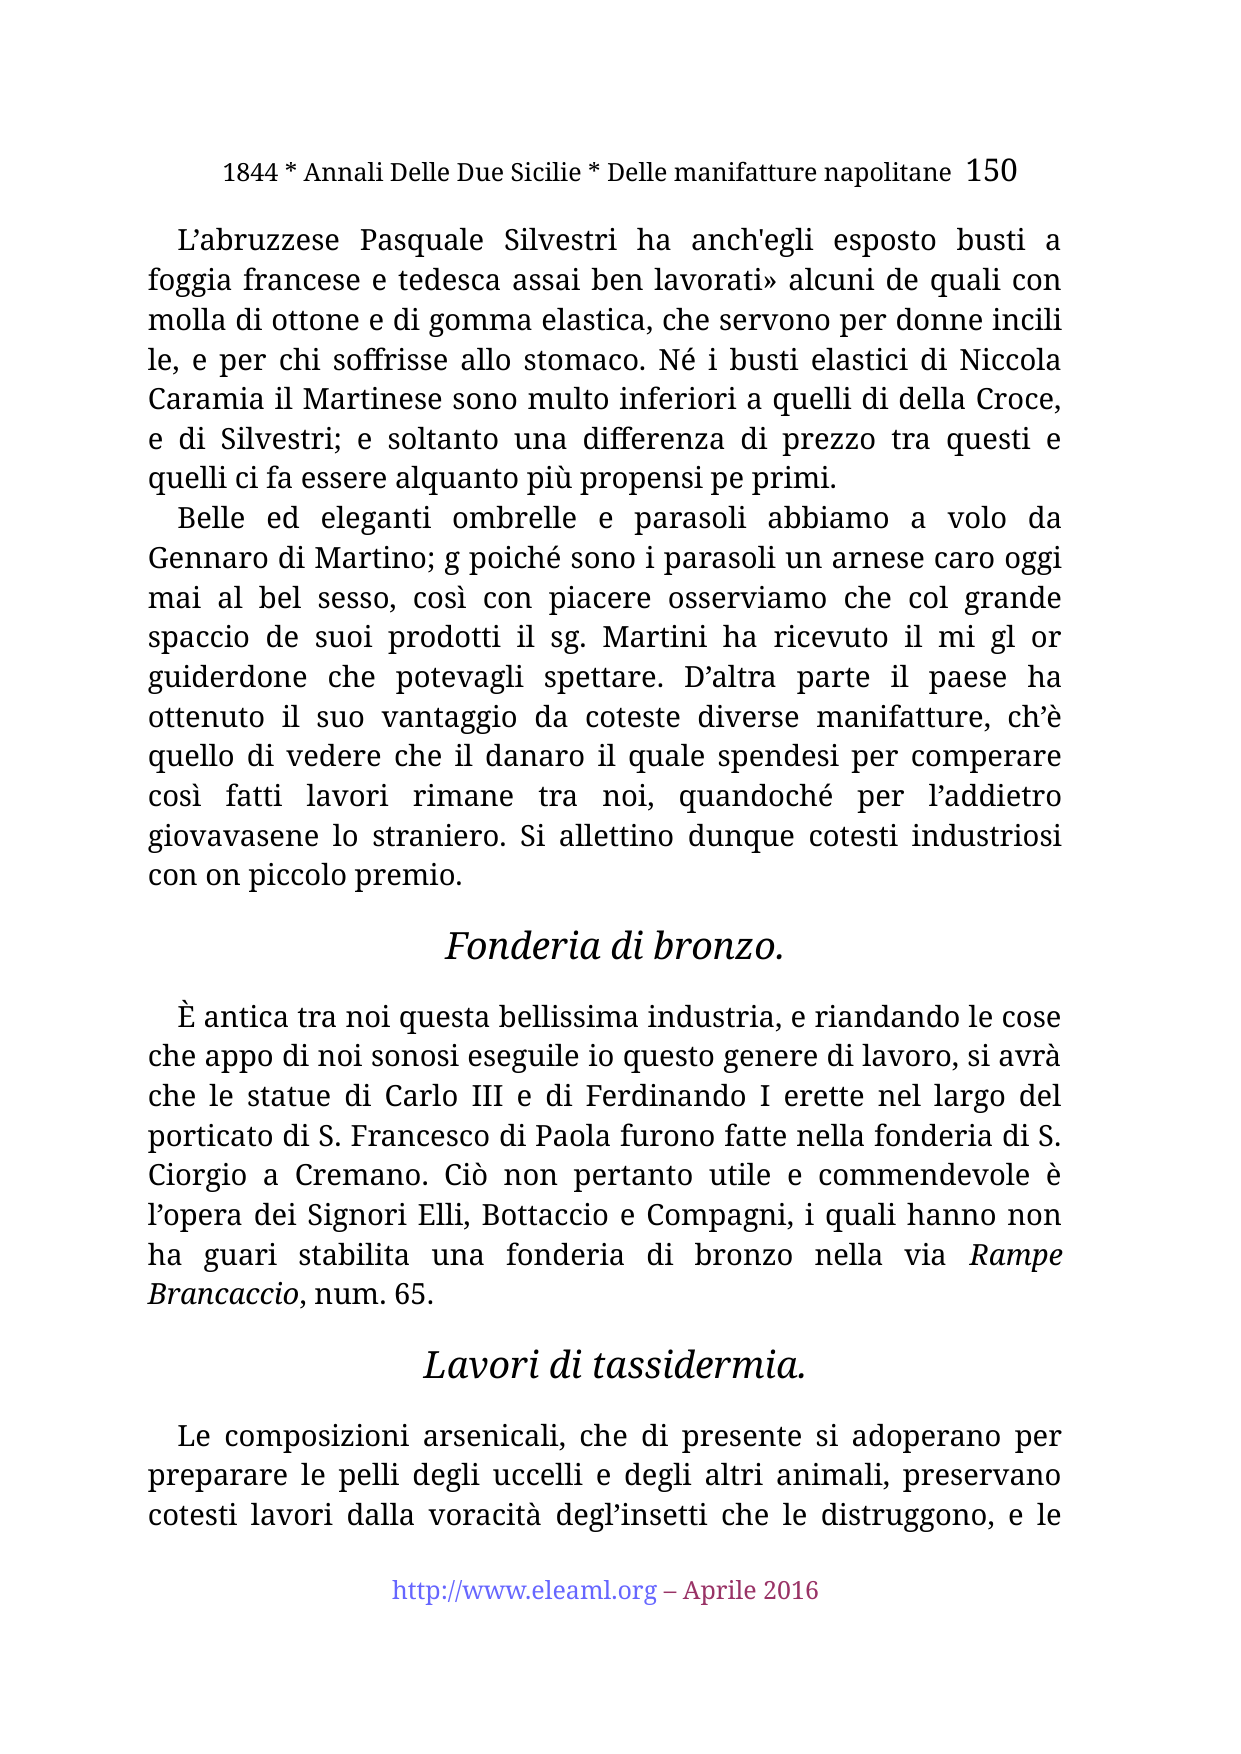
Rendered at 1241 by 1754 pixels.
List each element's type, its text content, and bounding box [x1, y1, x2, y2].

text Le composizioni arsenicali, che di presente si adoperano per preparare le pelli degli uccelli e degli altri animali, preservano cotesti lavori dalla voracità degl’insetti che le distruggono, e le [148, 1415, 1063, 1534]
text È antica tra noi questa bellissima industria, e riandando le cose che appo di noi sonosi eseguile io questo genere di lavoro, si avrà che le statue di Carlo III e di Ferdinando I erette nel largo del porticato di S. Francesco di Paola furono fatte nella fonderia di S. Ciorgio a Cremano. Ciò non pertanto utile e commendevole è l’opera dei Signori Elli, Bottaccio e Compagni, i quali hanno non ha guari stabilita una fonderia di bronzo nella via Rampe Brancaccio, num. 65. [148, 996, 1063, 1313]
text L’abruzzese Pasquale Silvestri ha anch'egli esposto busti a foggia francese e tedesca assai ben lavorati» alcuni de quali con molla di ottone e di gomma elastica, che servono per donne incili le, e per chi soffrisse allo stomaco. Né i busti elastici di Niccola Caramia il Martinese sono multo inferiori a quelli di della Croce, e di Silvestri; e soltanto una differenza di prezzo tra questi e quelli ci fa essere alquanto più propensi pe primi. [148, 220, 1063, 497]
text Lavori di tassidermia. [148, 1338, 1063, 1389]
text Fonderia di bronzo. [148, 919, 1063, 971]
text Belle ed eleganti ombrelle e parasoli abbiamo a volo da Gennaro di Martino; g poiché sono i parasoli un arnese caro oggi mai al bel sesso, così con piacere osserviamo che col grande spaccio de suoi prodotti il sg. Martini ha ricevuto il mi gl or guiderdone che potevagli spettare. D’altra parte il paese ha ottenuto il suo vantaggio da coteste diverse manifatture, ch’è quello di vedere che il danaro il quale spendesi per comperare così fatti lavori rimane tra noi, quandoché per l’addietro giovavasene lo straniero. Si allettino dunque cotesti industriosi con on piccolo premio. [148, 497, 1063, 894]
